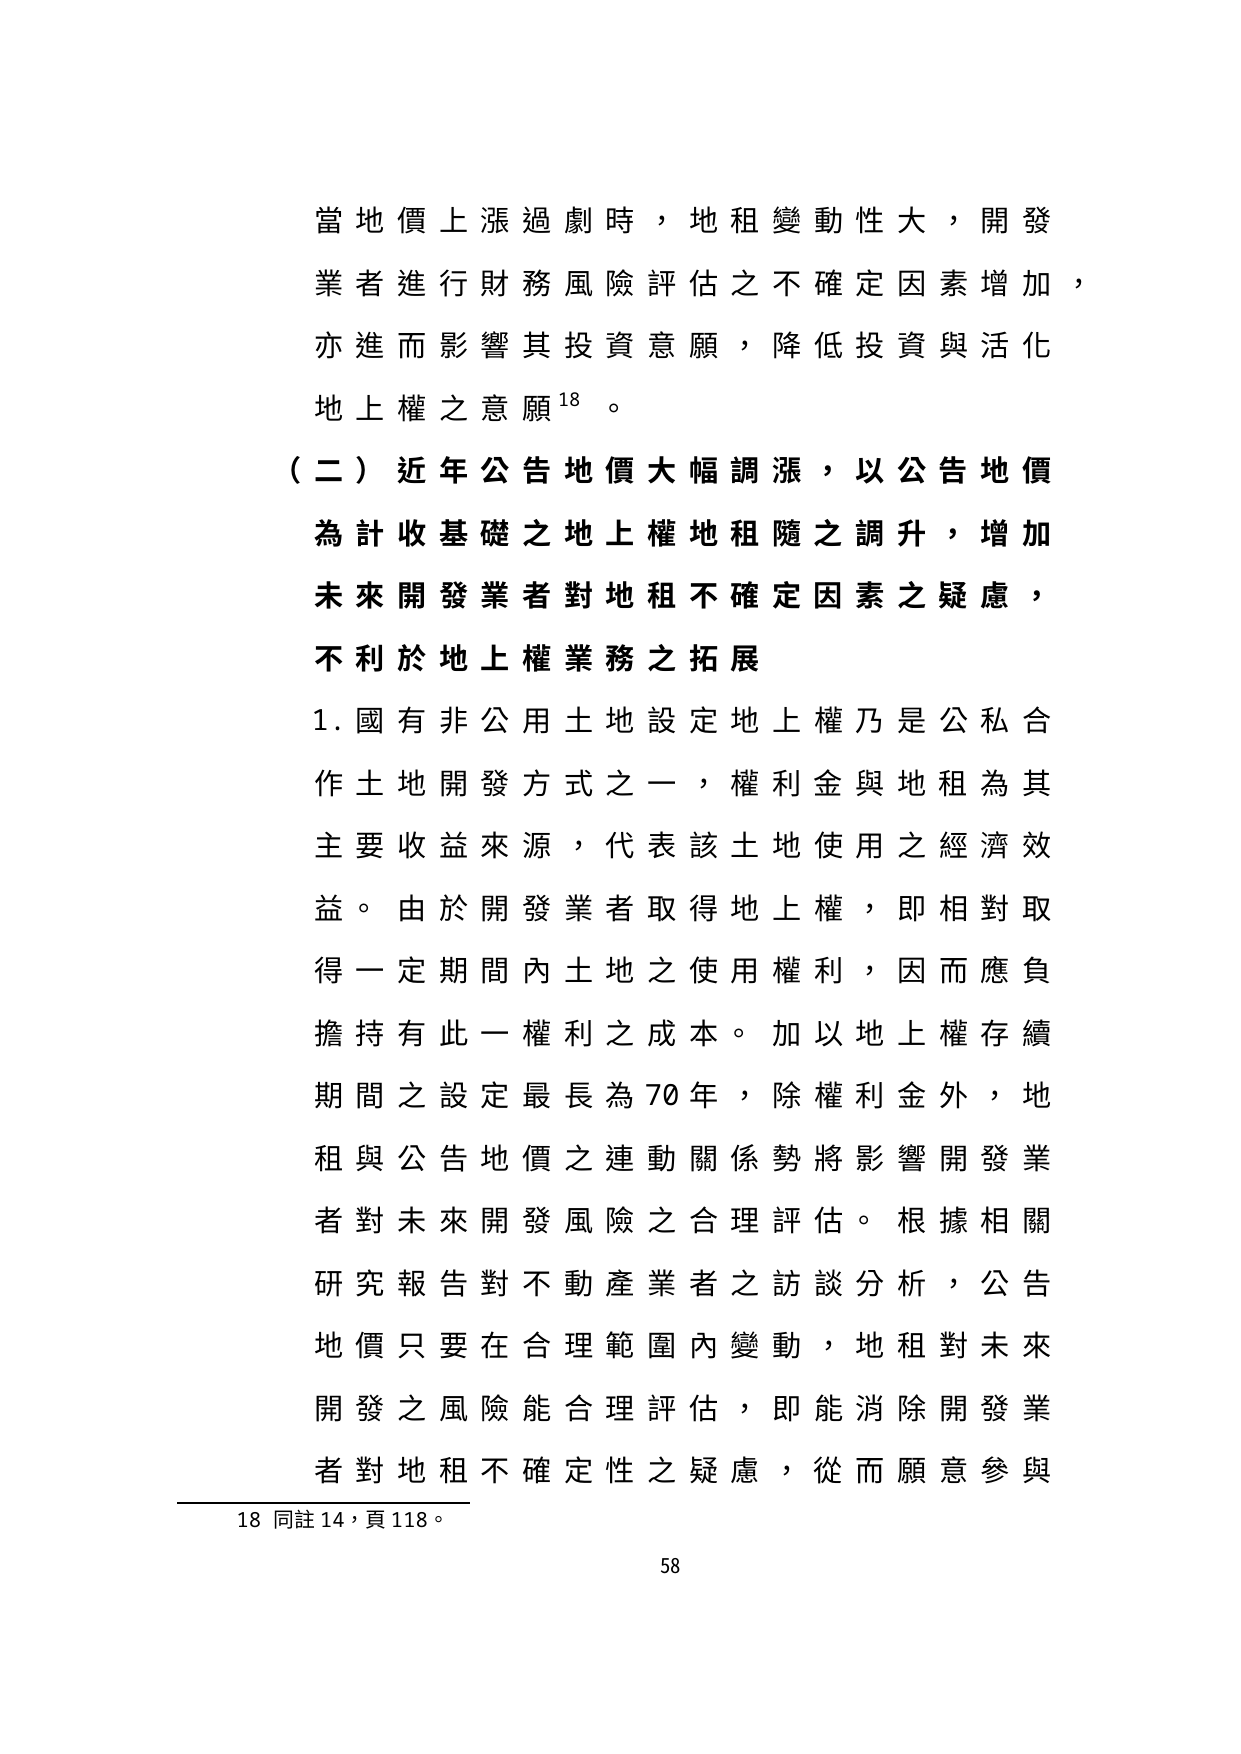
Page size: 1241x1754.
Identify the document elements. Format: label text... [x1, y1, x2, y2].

text （二）近年公告地價大幅調漲，以公告地價為計收基礎之地上權地租隨之調升，增加未來開發業者對地租不確定因素之疑慮，不利於地上權業務之拓展 [242, 427, 1058, 677]
text 同註14，頁118。 [236, 1503, 1063, 1534]
text 3.現行參與招標設定地上權案件之投標者依使用目的有處分型與收益型。當設定地上權之使用目的為處分型時，開發業者會將地租轉嫁給承購戶，故地租過高，將會影響承購意願，進而影響開發業者未來參與意願；至設定地上權之使用目的為收益型時，因地租之成本由開發業者承擔，當地價上漲過劇時，地租變動性大，開發業者進行財務風險評估之不確定因素增加，亦進而影響其投資意願，降低投資與活化地上權之意願。 [271, 177, 1058, 427]
text 1.國有非公用土地設定地上權乃是公私合作土地開發方式之一，權利金與地租為其主要收益來源，代表該土地使用之經濟效益。由於開發業者取得地上權，即相對取得一定期間內土地之使用權利，因而應負擔持有此一權利之成本。加以地上權存續期間之設定最長為70年，除權利金外，地租與公告地價之連動關係勢將影響開發業者對未來開發風險之合理評估。根據相關研究報告對不動產業者之訪談分析，公告地價只要在合理範圍內變動，地租對未來開發之風險能合理評估，即能消除開發業者對地租不確定性之疑慮，從而願意參與 [271, 677, 1058, 1490]
